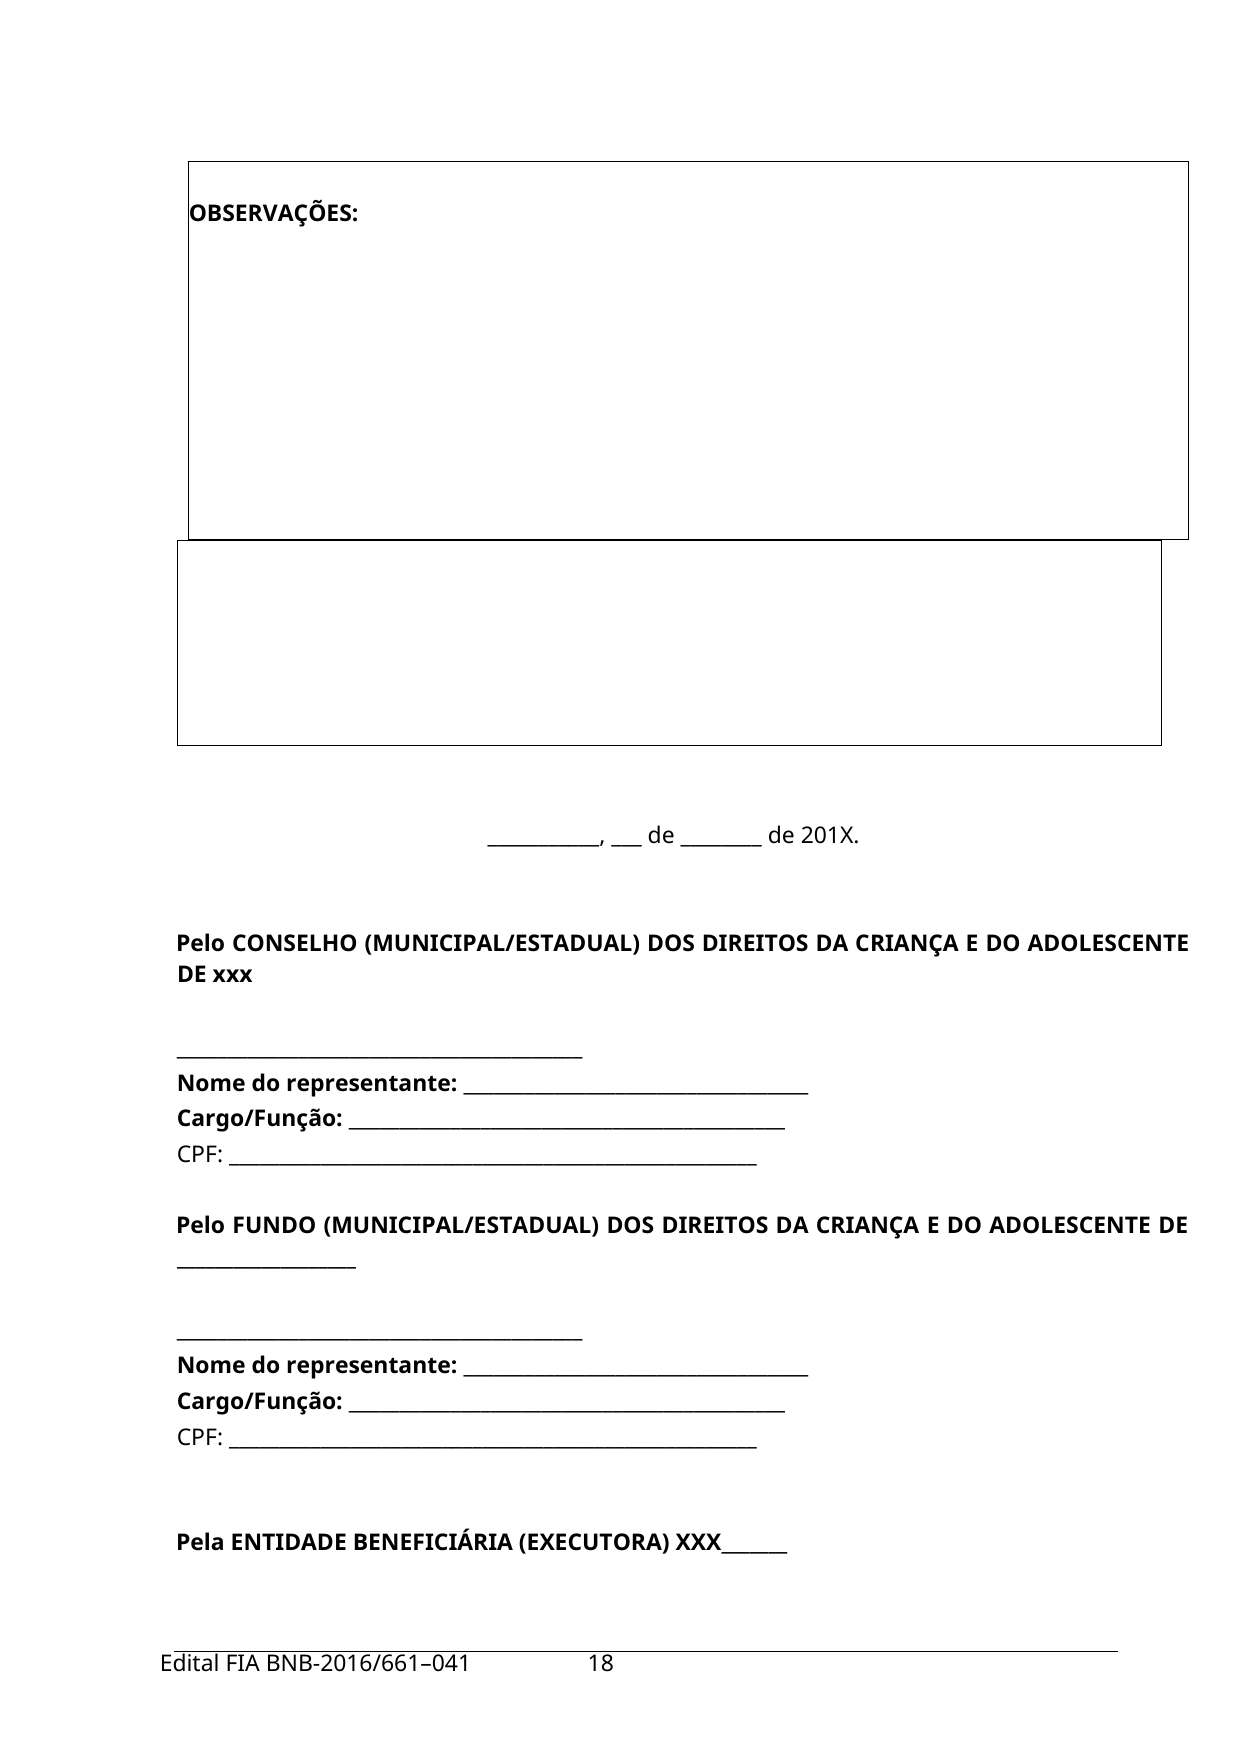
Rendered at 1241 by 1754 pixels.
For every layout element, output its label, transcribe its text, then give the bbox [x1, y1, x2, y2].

text ___________, ___ de ________ de 201X. [159, 819, 1188, 850]
text ________________________________________ [177, 1314, 1190, 1344]
text OBSERVAÇÕES: [189, 196, 1188, 228]
text Cargo/Função: ___________________________________________ [177, 1385, 1190, 1415]
text CPF: ____________________________________________________ [177, 1139, 1190, 1168]
text ________________________________________ [177, 1032, 1190, 1061]
text Pelo FUNDO (MUNICIPAL/ESTADUAL) DOS DIREITOS DA CRIANÇA E DO ADOLESCENTE DE ___________________ [176, 1209, 1190, 1272]
text Cargo/Função: ___________________________________________ [177, 1103, 1190, 1133]
text Pela ENTIDADE BENEFICIÁRIA (EXECUTORA) XXX_______ [176, 1526, 1190, 1557]
table_header [178, 541, 1161, 745]
text Pelo CONSELHO (MUNICIPAL/ESTADUAL) DOS DIREITOS DA CRIANÇA E DO ADOLESCENTE DE xxx [176, 927, 1190, 989]
text CPF: ____________________________________________________ [177, 1421, 1190, 1451]
text Nome do representante: __________________________________ [177, 1350, 1190, 1379]
text Nome do representante: __________________________________ [177, 1067, 1190, 1097]
